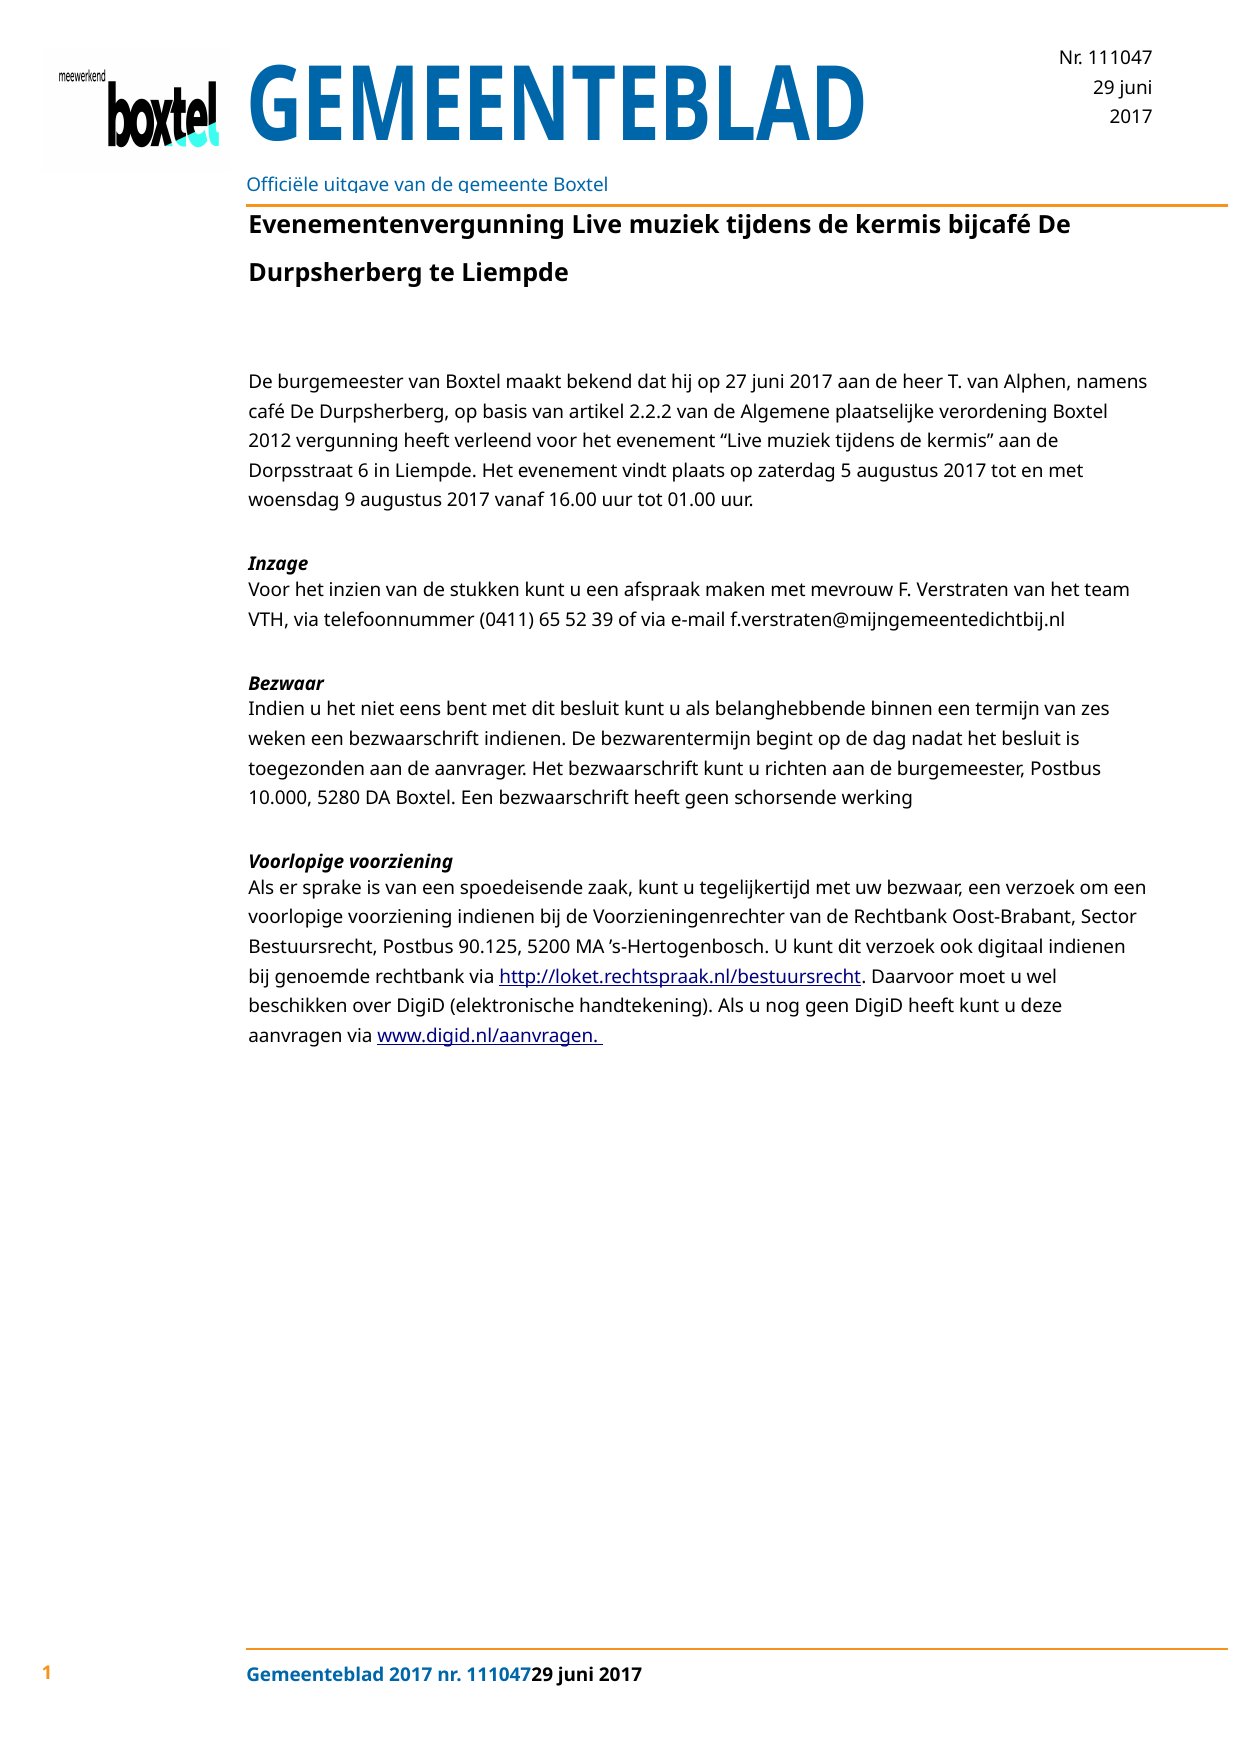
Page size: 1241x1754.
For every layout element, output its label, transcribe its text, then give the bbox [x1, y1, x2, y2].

text De burgemeester van Boxtel maakt bekend dat hij op 27 juni 2017 aan de heer T. van Alphen, namens café De Durpsherberg, op basis van artikel 2.2.2 van de Algemene plaatselijke verordening Boxtel 2012 vergunning heeft verleend voor het evenement “Live muziek tijdens de kermis” aan de Dorpsstraat 6 in Liempde. Het evenement vindt plaats op zaterdag 5 augustus 2017 tot en met woensdag 9 augustus 2017 vanaf 16.00 uur tot 01.00 uur. [248, 368, 1152, 512]
text Inzage [248, 551, 1152, 576]
picture [41, 47, 231, 172]
text Als er sprake is van een spoedeisende zaak, kunt u tegelijkertijd met uw bezwaar, een verzoek om een voorlopige voorziening indienen bij de Voorzieningenrechter van de Rechtbank Oost-Brabant, Sector Bestuursrecht, Postbus 90.125, 5200 MA ’s-Hertogenbosch. U kunt dit verzoek ook digitaal indienen bij genoemde rechtbank via http://loket.rechtspraak.nl/bestuursrecht. Daarvoor moet u wel beschikken over DigiD (elektronische handtekening). Als u nog geen DigiD heeft kunt u deze aanvragen via www.digid.nl/aanvragen. [248, 874, 1152, 1048]
text Voorlopige voorziening [248, 848, 1152, 874]
text Indien u het niet eens bent met dit besluit kunt u als belanghebbende binnen een termijn van zes weken een bezwaarschrift indienen. De bezwarentermijn begint op de dag nadat het besluit is toegezonden aan de aanvrager. Het bezwaarschrift kunt u richten aan de burgemeester, Postbus 10.000, 5280 DA Boxtel. Een bezwaarschrift heeft geen schorsende werking [248, 696, 1152, 810]
text Evenementenvergunning Live muziek tijdens de kermis bijcafé De Durpsherberg te Liempde [248, 207, 1152, 288]
text Bezwaar [248, 670, 1152, 696]
text Voor het inzien van de stukken kunt u een afspraak maken met mevrouw F. Verstraten van het team VTH, via telefoonnummer (0411) 65 52 39 of via e-mail f.verstraten@mijngemeentedichtbij.nl [248, 576, 1152, 632]
